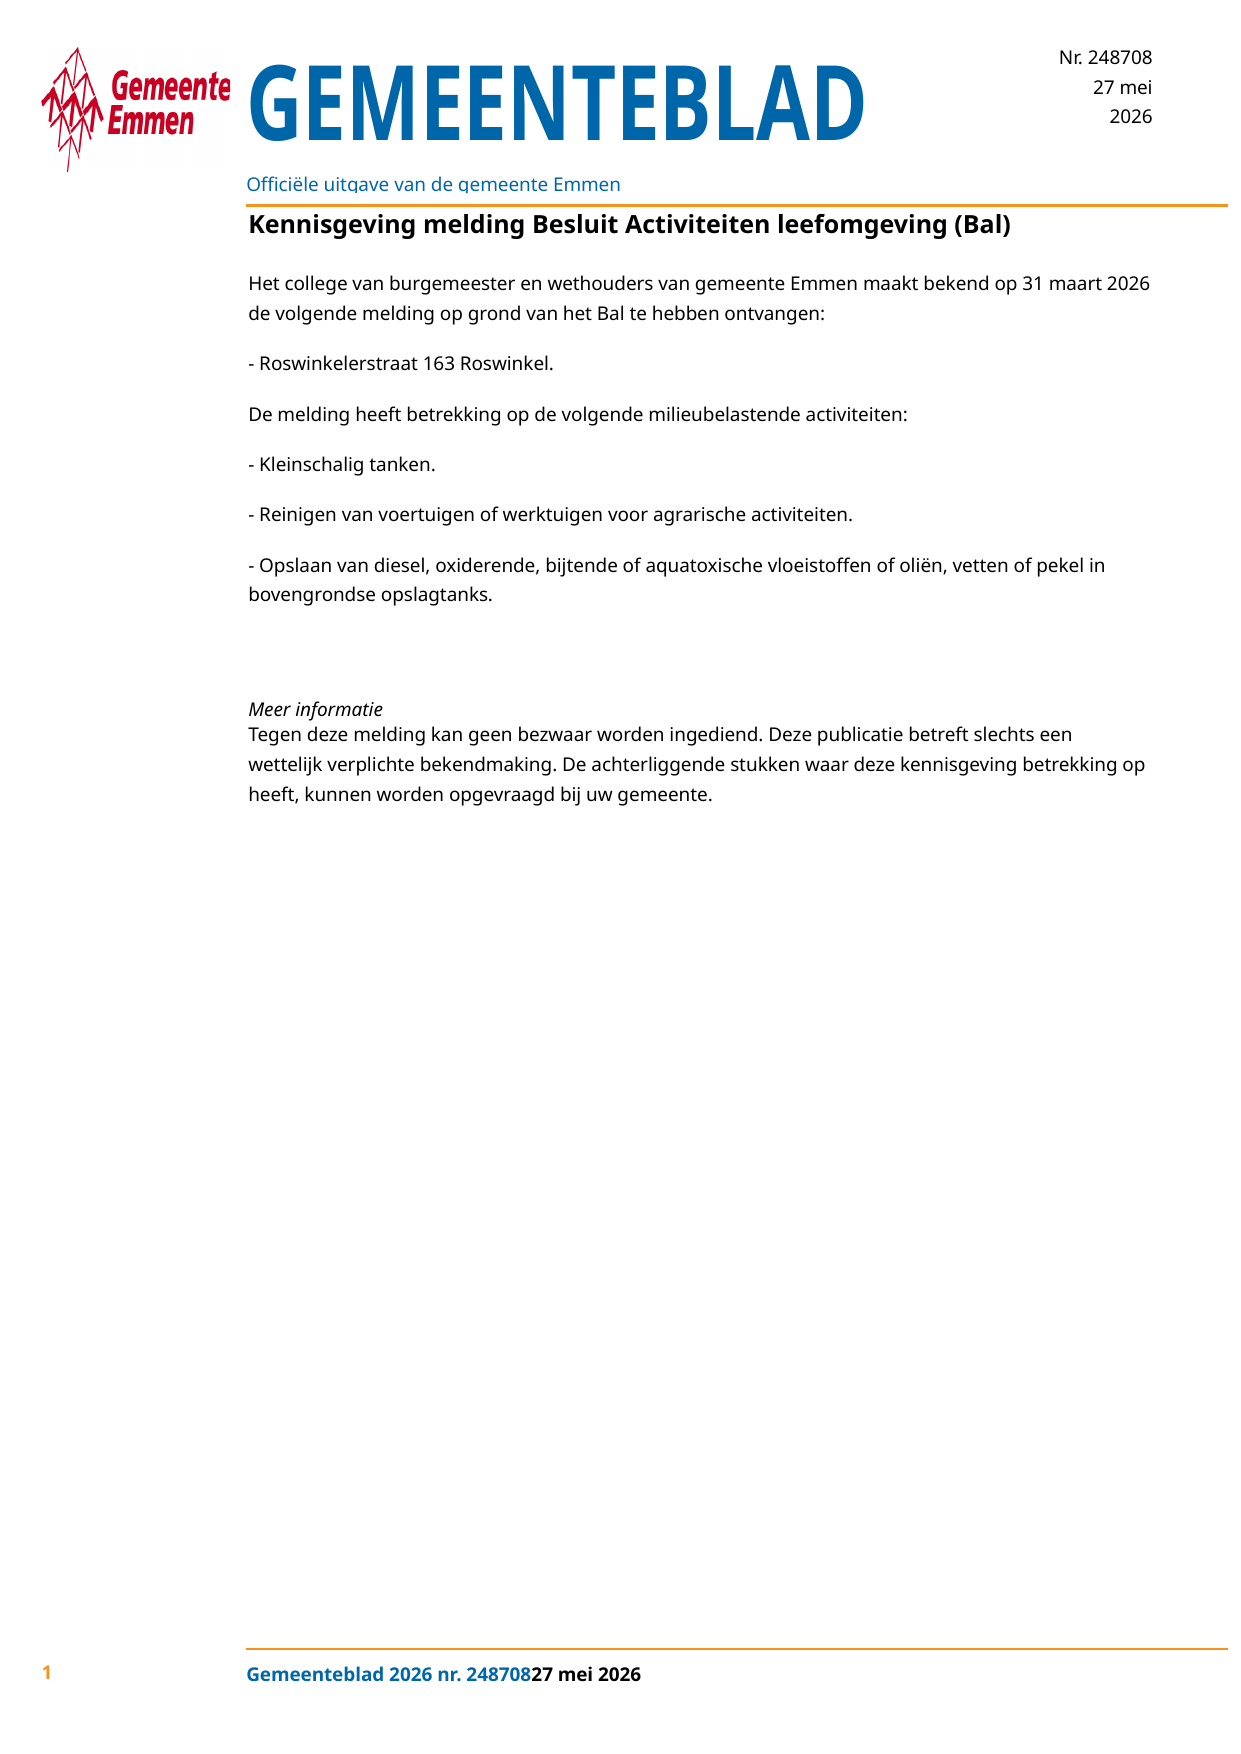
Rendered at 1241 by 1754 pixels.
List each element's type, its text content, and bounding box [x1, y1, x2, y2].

text - Opslaan van diesel, oxiderende, bijtende of aquatoxische vloeistoffen of oliën, vetten of pekel in bovengrondse opslagtanks. [248, 552, 1152, 607]
text De melding heeft betrekking op de volgende milieubelastende activiteiten: [248, 401, 1152, 426]
text - Reinigen van voertuigen of werktuigen voor agrarische activiteiten. [248, 502, 1152, 527]
text - Kleinschalig tanken. [248, 451, 1152, 477]
text - Roswinkelerstraat 163 Roswinkel. [248, 350, 1152, 376]
text Meer informatie [248, 696, 1152, 722]
text Het college van burgemeester en wethouders van gemeente Emmen maakt bekend op 31 maart 2026 de volgende melding op grond van het Bal te hebben ontvangen: [248, 270, 1152, 326]
picture [41, 47, 231, 172]
text Kennisgeving melding Besluit Activiteiten leefomgeving (Bal) [248, 207, 1152, 241]
text Tegen deze melding kan geen bezwaar worden ingediend. Deze publicatie betreft slechts een wettelijk verplichte bekendmaking. De achterliggende stukken waar deze kennisgeving betrekking op heeft, kunnen worden opgevraagd bij uw gemeente. [248, 722, 1152, 807]
